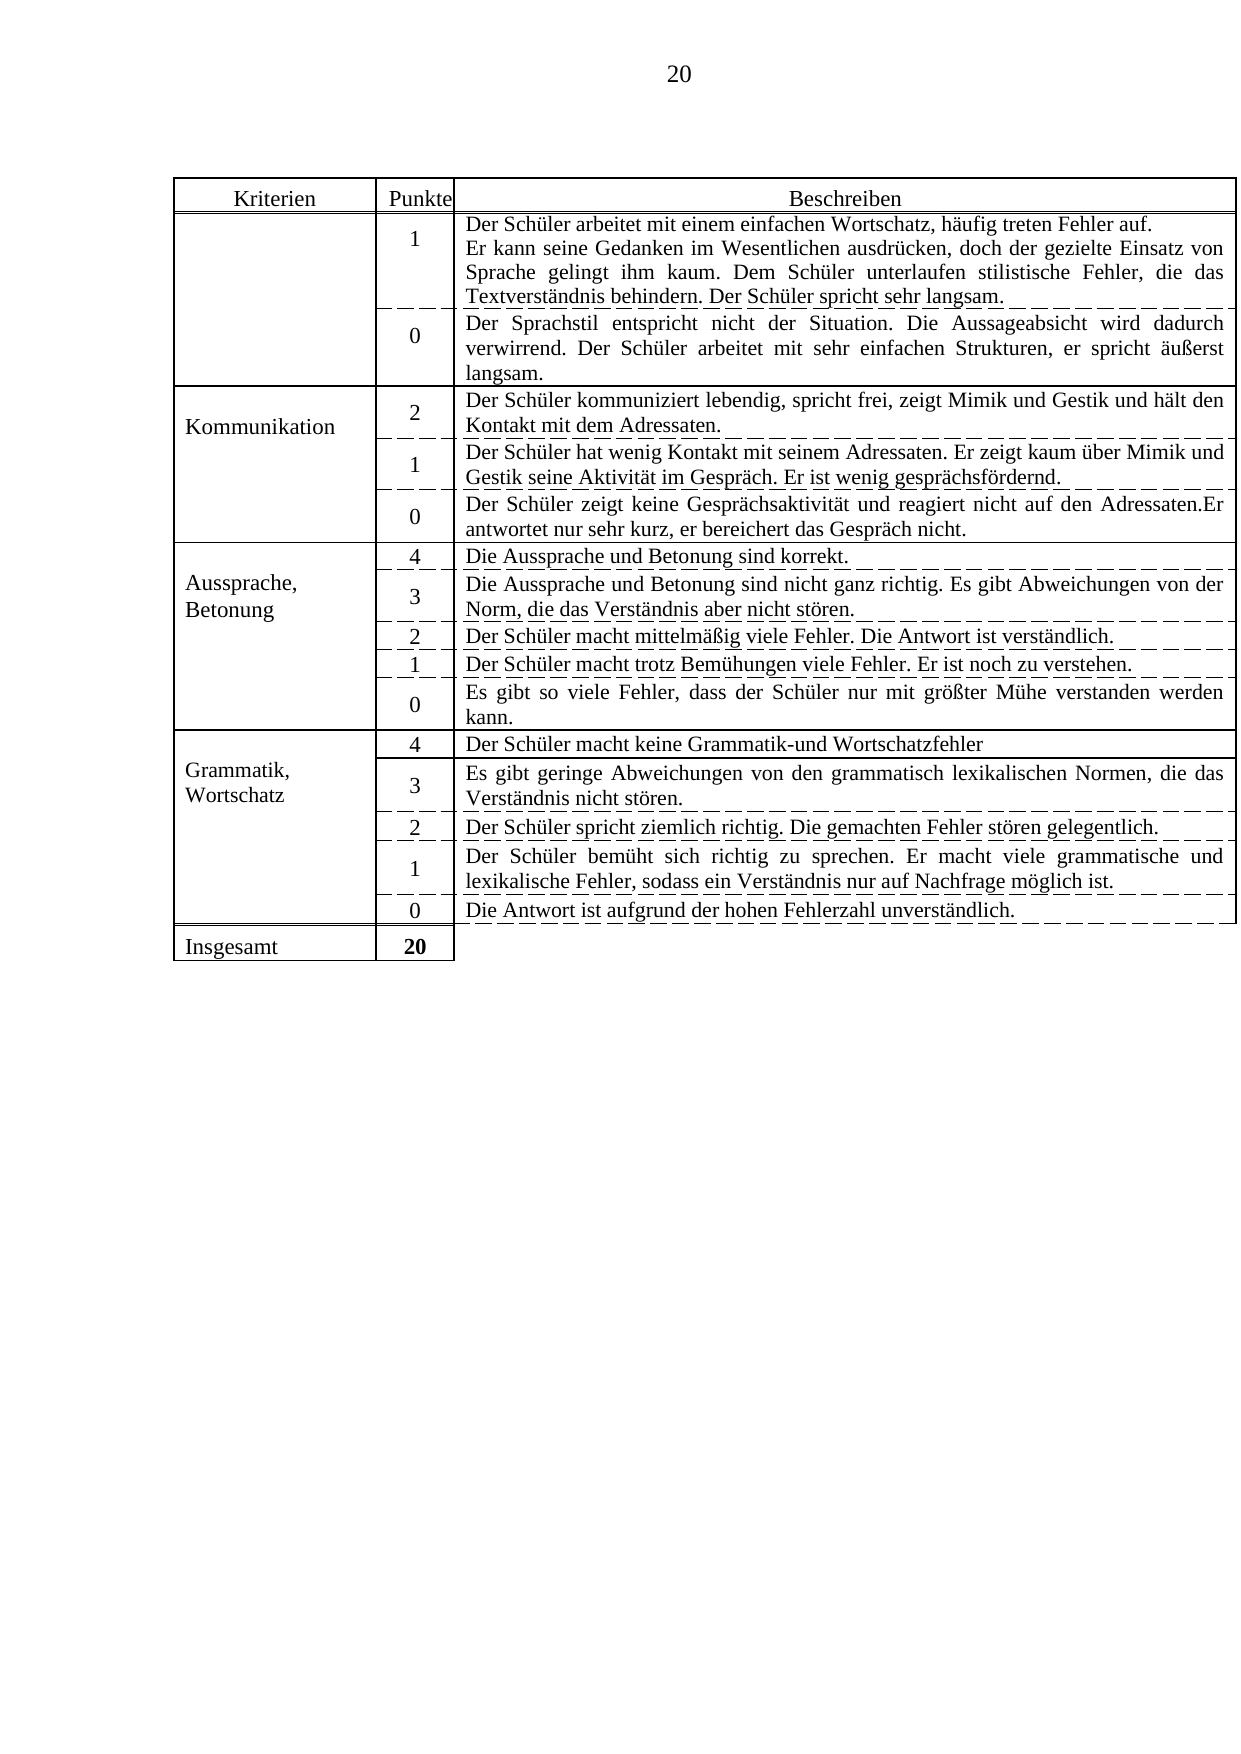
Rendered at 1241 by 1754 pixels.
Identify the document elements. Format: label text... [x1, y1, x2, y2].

table_cell [175, 214, 375, 385]
table_header Kriterien [175, 179, 375, 211]
table_cell 3 [377, 759, 453, 811]
table_cell Die Antwort ist aufgrund der hohen Fehlerzahl unverständlich. [455, 894, 1235, 923]
table_cell Der Sprachstil entspricht nicht der Situation. Die Aussageabsicht wird dadurch verwirrend. Der Schüler arbeitet mit sehr einfachen Strukturen, er spricht äußerst langsam. [455, 308, 1235, 385]
table_cell 1 [377, 438, 453, 489]
table_cell Insgesamt [175, 926, 375, 960]
table_cell Der Schüler macht trotz Bemühungen viele Fehler. Er ist noch zu verstehen. [455, 649, 1235, 677]
table_cell 0 [377, 308, 453, 385]
table_cell 1 [377, 214, 453, 308]
table_cell 2 [377, 621, 453, 649]
table_cell 3 [377, 569, 453, 621]
table_cell Der Schüler macht keine Grammatik-und Wortschatzfehler [455, 731, 1235, 757]
table_cell 0 [377, 677, 453, 729]
table_cell 1 [377, 649, 453, 677]
table_cell 2 [377, 387, 453, 437]
table_cell Grammatik, Wortschatz [175, 731, 375, 923]
table_cell 2 [377, 811, 453, 840]
table_cell [455, 923, 1236, 960]
table_cell Der Schüler hat wenig Kontakt mit seinem Adressaten. Er zeigt kaum über Mimik und Gestik seine Aktivität im Gespräch. Er ist wenig gesprächsfördernd. [455, 438, 1235, 489]
table_cell 1 [377, 840, 453, 893]
table_cell Die Aussprache und Betonung sind nicht ganz richtig. Es gibt Abweichungen von der Norm, die das Verständnis aber nicht stören. [455, 569, 1235, 621]
table_cell Kommunikation [175, 387, 375, 541]
table_cell Der Schüler macht mittelmäßig viele Fehler. Die Antwort ist verständlich. [455, 621, 1235, 649]
table_cell 0 [377, 894, 453, 923]
table_cell 4 [377, 543, 453, 569]
table_cell Der Schüler zeigt keine Gesprächsaktivität und reagiert nicht auf den Adressaten.Er antwortet nur sehr kurz, er bereichert das Gespräch nicht. [455, 489, 1235, 541]
table_cell Es gibt so viele Fehler, dass der Schüler nur mit größter Mühe verstanden werden kann. [455, 677, 1235, 729]
table_cell 20 [377, 926, 453, 960]
table_header Beschreiben [455, 179, 1235, 211]
table_cell Der Schüler kommuniziert lebendig, spricht frei, zeigt Mimik und Gestik und hält den Kontakt mit dem Adressaten. [455, 387, 1235, 437]
table_header Punkte [377, 179, 453, 211]
table_cell 0 [377, 489, 453, 541]
table_cell 4 [377, 731, 453, 757]
table_cell Der Schüler bemüht sich richtig zu sprechen. Er macht viele grammatische und lexikalische Fehler, sodass ein Verständnis nur auf Nachfrage möglich ist. [455, 840, 1235, 893]
table_cell Aussprache, Betonung [175, 543, 375, 729]
table_cell Der Schüler spricht ziemlich richtig. Die gemachten Fehler stören gelegentlich. [455, 811, 1235, 840]
table_cell Die Aussprache und Betonung sind korrekt. [455, 543, 1235, 569]
table_cell Es gibt geringe Abweichungen von den grammatisch lexikalischen Normen, die das Verständnis nicht stören. [455, 759, 1235, 811]
table_cell Der Schüler arbeitet mit einem einfachen Wortschatz, häufig treten Fehler auf. Er kann seine Gedanken im Wesentlichen ausdrücken, doch der gezielte Einsatz von Sprache gelingt ihm kaum. Dem Schüler unterlaufen stilistische Fehler, die das Textverständnis behindern. Der Schüler spricht sehr langsam. [455, 214, 1235, 308]
